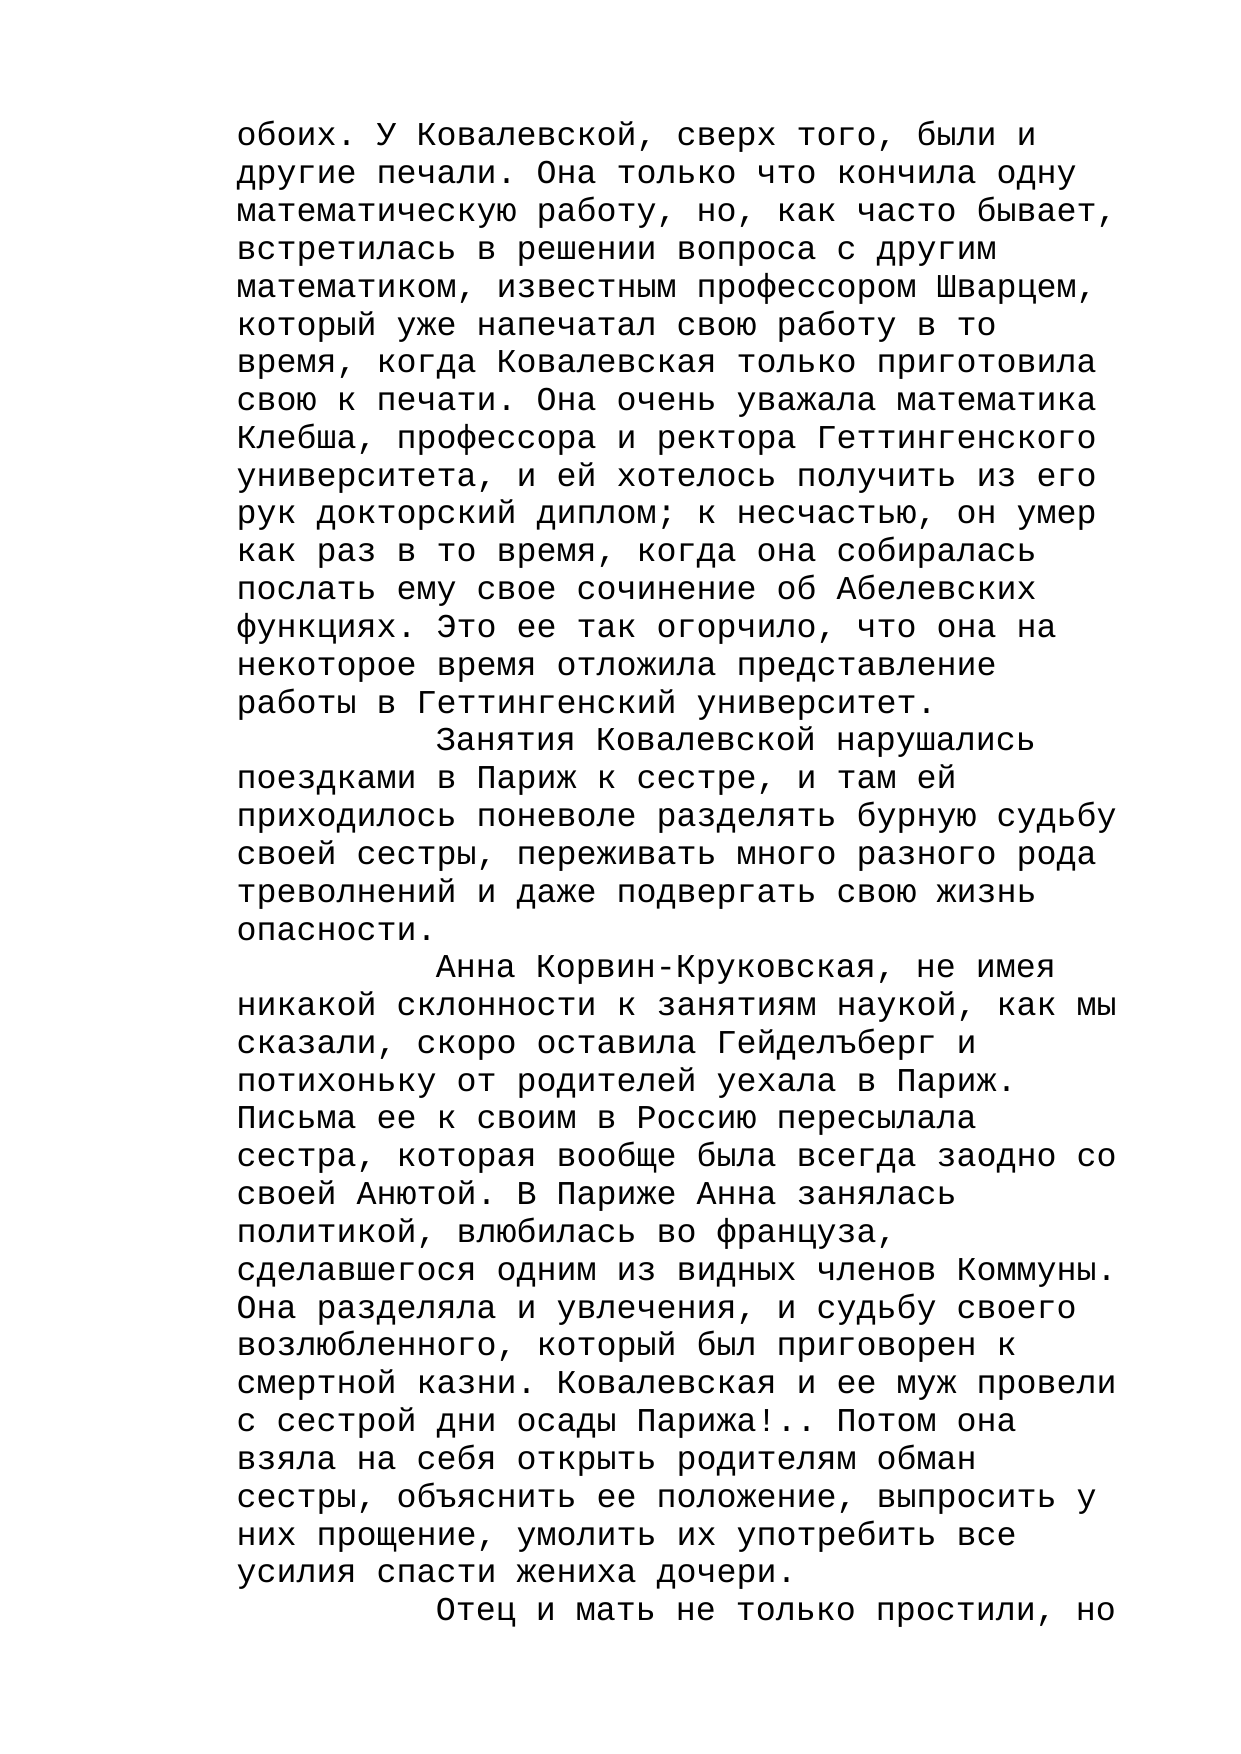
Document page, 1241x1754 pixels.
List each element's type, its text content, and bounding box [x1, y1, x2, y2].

text обоих. У Ковалевской, сверх того, были и другие печали. Она только что кончила одну математическую работу, но, как часто бывает, встретилась в решении вопроса с другим математиком, известным профессором Шварцем, который уже напечатал свою работу в то время, когда Ковалевская только приготовила свою к печати. Она очень уважала математика Клебша, профессора и ректора Геттингенского университета, и ей хотелось получить из его рук докторский диплом; к несчастью, он умер как раз в то время, когда она собиралась послать ему свое сочинение об Абелевских функциях. Это ее так огорчило, что она на некоторое время отложила представление работы в Геттингенский университет. [236, 118, 1122, 723]
text Занятия Ковалевской нарушались поездками в Париж к сестре, и там ей приходилось поневоле разделять бурную судьбу своей сестры, переживать много разного рода треволнений и даже подвергать свою жизнь опасности. [236, 723, 1122, 950]
text Анна Корвин-Круковская, не имея никакой склонности к занятиям наукой, как мы сказали, скоро оставила Гейделъберг и потихоньку от родителей уехала в Париж. Письма ее к своим в Россию пересылала сестра, которая вообще была всегда заодно со своей Анютой. В Париже Анна занялась политикой, влюбилась во француза, сделавшегося одним из видных членов Коммуны. Она разделяла и увлечения, и судьбу своего возлюбленного, который был приговорен к смертной казни. Ковалевская и ее муж провели с сестрой дни осады Парижа!.. Потом она взяла на себя открыть родителям обман сестры, объяснить ее положение, выпросить у них прощение, умолить их употребить все усилия спасти жениха дочери. [236, 950, 1122, 1593]
text Отец и мать не только простили, но [236, 1593, 1122, 1631]
